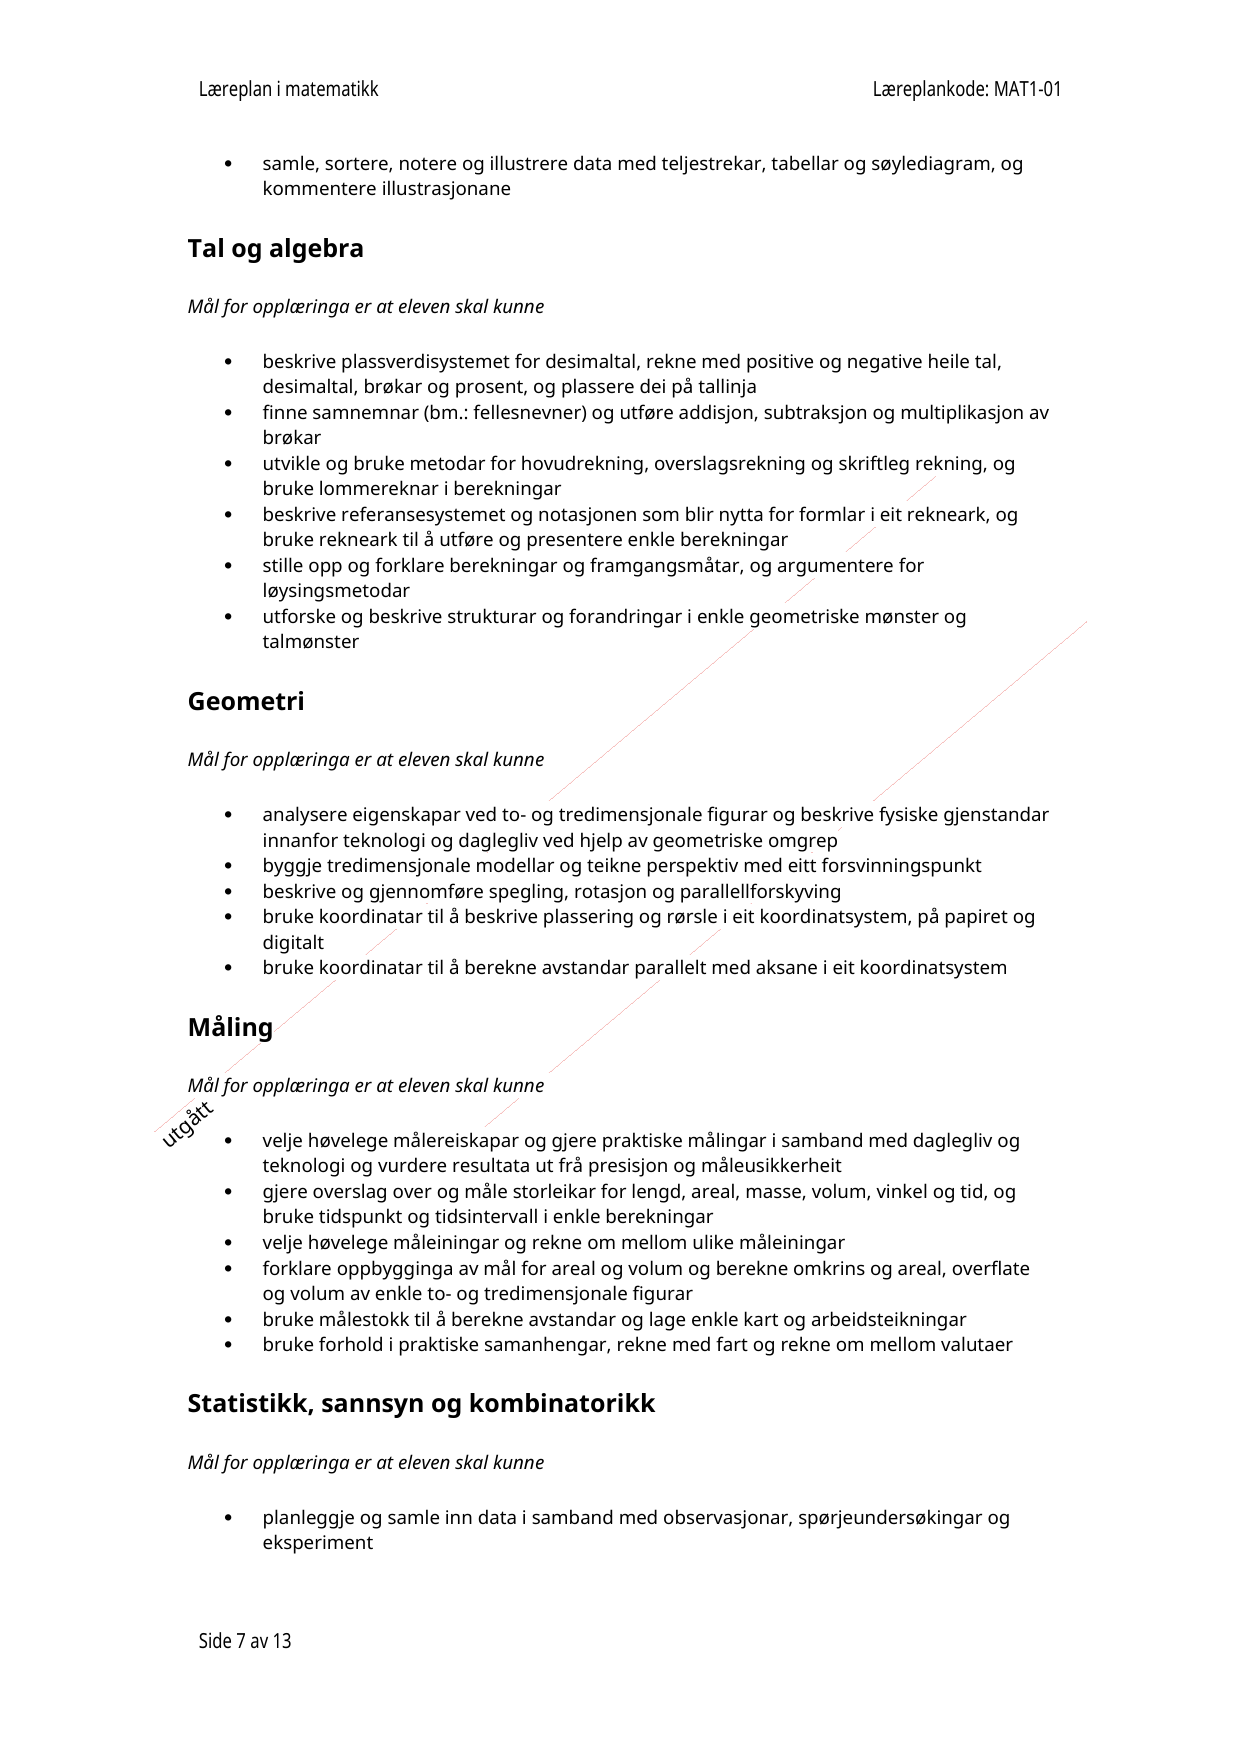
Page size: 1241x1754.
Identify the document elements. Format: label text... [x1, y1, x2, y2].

list samle, sortere, notere og illustrere data med teljestrekar, tabellar og søylediagram, og kommentere illustrasjonane [511, 150, 1053, 201]
list stille opp og forklare berekningar og framgangsmåtar, og argumentere for løysingsmetodar [786, 552, 1053, 603]
list forklare oppbygginga av mål for areal og volum og berekne omkrins og areal, overflate og volum av enkle to- og tredimensjonale figurar [693, 1255, 1053, 1306]
list bruke målestokk til å berekne avstandar og lage enkle kart og arbeidsteikningar [967, 1306, 1053, 1331]
list utvikle og bruke metodar for hovudrekning, overslagsrekning og skriftleg rekning, og bruke lommereknar i berekningar [908, 450, 1053, 501]
list utforske og beskrive strukturar og forandringar i enkle geometriske mønster og talmønster [225, 603, 263, 654]
text Mål for opplæringa er at eleven skal kunne [187, 293, 1053, 319]
list velje høvelege måleiningar og rekne om mellom ulike måleiningar [845, 1229, 1053, 1255]
list planleggje og samle inn data i samband med observasjonar, spørjeundersøkingar og eksperiment [225, 1504, 1053, 1555]
list beskrive og gjennomføre spegling, rotasjon og parallellforskyving [842, 878, 1053, 903]
list bruke koordinatar til å berekne avstandar parallelt med aksane i eit koordinatsystem [225, 954, 365, 980]
list byggje tredimensjonale modellar og teikne perspektiv med eitt forsvinningspunkt [225, 852, 486, 878]
list beskrive plassverdisystemet for desimaltal, rekne med positive og negative heile tal, desimaltal, brøkar og prosent, og plassere dei på tallinja [757, 348, 1053, 399]
subtitle Geometri [187, 683, 687, 718]
list analysere eigenskapar ved to- og tredimensjonale figurar og beskrive fysiske gjenstandar innanfor teknologi og daglegliv ved hjelp av geometriske omgrep [838, 801, 1053, 852]
list bruke koordinatar til å beskrive plassering og rørsle i eit koordinatsystem, på papiret og digitalt [368, 929, 719, 954]
list bruke koordinatar til å berekne avstandar parallelt med aksane i eit koordinatsystem [691, 954, 1053, 980]
text Mål for opplæringa er at eleven skal kunne [585, 747, 935, 772]
list utforske og beskrive strukturar og forandringar i enkle geometriske mønster og talmønster [359, 629, 752, 654]
list stille opp og forklare berekningar og framgangsmåtar, og argumentere for løysingsmetodar [410, 578, 813, 603]
subtitle Tal og algebra [364, 230, 1053, 264]
list finne samnemnar (bm.: fellesnevner) og utføre addisjon, subtraksjon og multiplikasjon av brøkar [225, 399, 263, 450]
list stille opp og forklare berekningar og framgangsmåtar, og argumentere for løysingsmetodar [225, 552, 263, 603]
list utforske og beskrive strukturar og forandringar i enkle geometriske mønster og talmønster [725, 603, 1053, 654]
text Mål for opplæringa er at eleven skal kunne [909, 747, 1053, 772]
list velje høvelege målereiskapar og gjere praktiske målingar i samband med daglegliv og teknologi og vurdere resultata ut frå presisjon og måleusikkerheit [842, 1127, 1053, 1178]
text Mål for opplæringa er at eleven skal kunne [550, 1072, 1053, 1098]
subtitle Måling [274, 1009, 299, 1030]
subtitle Statistikk, sannsyn og kombinatorikk [656, 1386, 1053, 1420]
list finne samnemnar (bm.: fellesnevner) og utføre addisjon, subtraksjon og multiplikasjon av brøkar [321, 399, 1053, 450]
list utvikle og bruke metodar for hovudrekning, overslagsrekning og skriftleg rekning, og bruke lommereknar i berekningar [562, 476, 934, 501]
subtitle [973, 683, 1053, 718]
list bruke koordinatar til å beskrive plassering og rørsle i eit koordinatsystem, på papiret og digitalt [692, 903, 1053, 954]
subtitle Måling [274, 1009, 623, 1043]
text Mål for opplæringa er at eleven skal kunne [551, 747, 611, 772]
text Mål for opplæringa er at eleven skal kunne [551, 1449, 1053, 1475]
subtitle Måling [586, 1009, 1053, 1043]
subtitle [649, 683, 1012, 718]
list bruke koordinatar til å beskrive plassering og rørsle i eit koordinatsystem, på papiret og digitalt [225, 903, 425, 954]
list beskrive referansesystemet og notasjonen som blir nytta for formlar i eit rekneark, og bruke rekneark til å utføre og presentere enkle berekningar [847, 501, 1053, 552]
list gjere overslag over og måle storleikar for lengd, areal, masse, volum, vinkel og tid, og bruke tidspunkt og tidsintervall i enkle berekningar [714, 1178, 1053, 1229]
list byggje tredimensjonale modellar og teikne perspektiv med eitt forsvinningspunkt [813, 852, 1053, 878]
